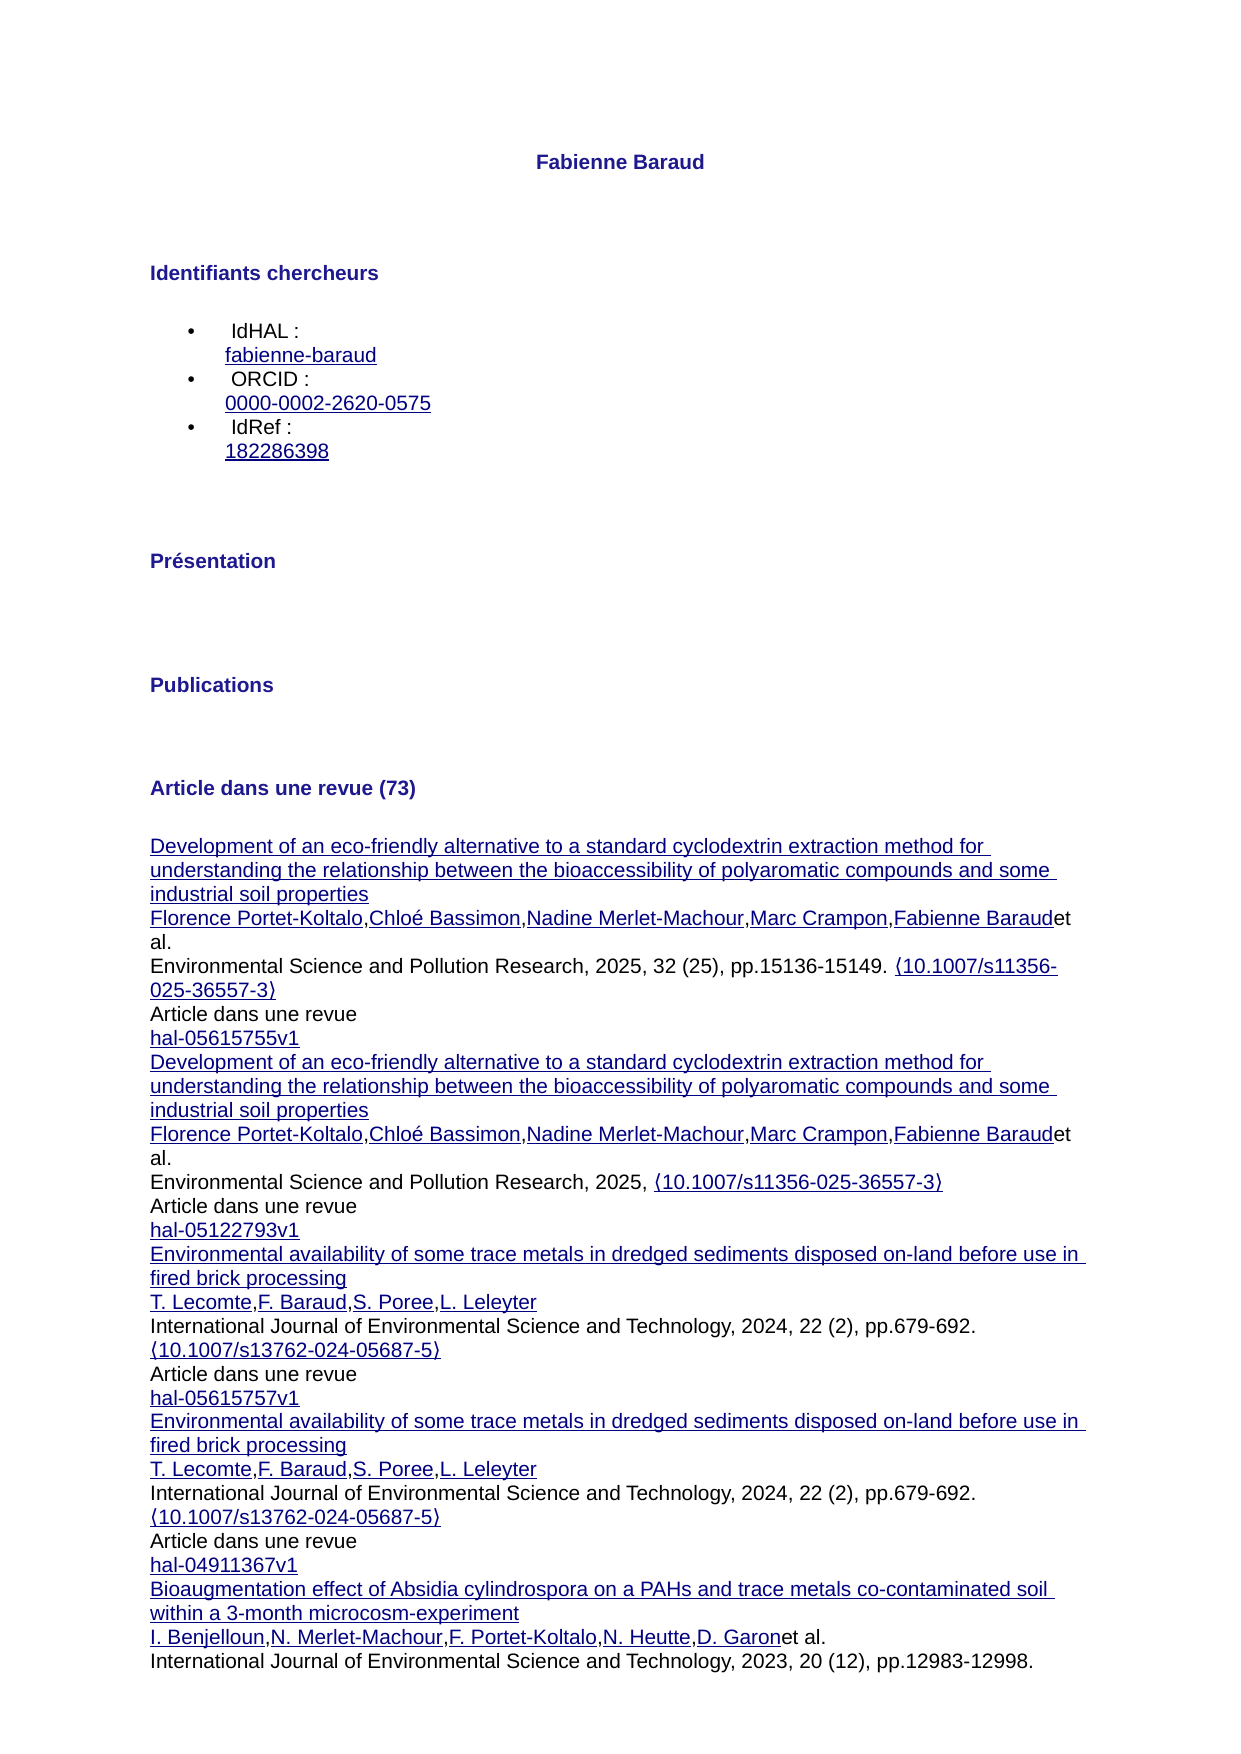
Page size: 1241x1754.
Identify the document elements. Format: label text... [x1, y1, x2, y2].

subtitle Fabienne Baraud [150, 150, 1090, 174]
list IdRef : [187, 414, 1090, 438]
list IdHAL : [187, 319, 1090, 343]
list ORCID : [187, 367, 1090, 391]
list 182286398 [187, 438, 1090, 462]
subtitle Publications [150, 673, 1090, 697]
list 0000-0002-2620-0575 [187, 391, 1090, 414]
table_cell Environmental availability of some trace metals in dredged sediments disposed on-land before use in fired brick processing T. Lecomte,F. Baraud,S. Poree,L. Leleyter International Journal of Environmental Science and Technology, 2024, 22 (2), pp.679-692. ⟨10.1007/s13762-024-05687-5⟩ Article dans une revue hal-04911367v1 [150, 1409, 1090, 1577]
table_cell Bioaugmentation effect of Absidia cylindrospora on a PAHs and trace metals co-contaminated soil within a 3-month microcosm-experiment I. Benjelloun,N. Merlet-Machour,F. Portet-Koltalo,N. Heutte,D. Garonet al. International Journal of Environmental Science and Technology, 2023, 20 (12), pp.12983-12998. [150, 1577, 1090, 1673]
table_cell Environmental availability of some trace metals in dredged sediments disposed on-land before use in fired brick processing T. Lecomte,F. Baraud,S. Poree,L. Leleyter International Journal of Environmental Science and Technology, 2024, 22 (2), pp.679-692. ⟨10.1007/s13762-024-05687-5⟩ Article dans une revue hal-05615757v1 [150, 1242, 1090, 1409]
table_header Development of an eco-friendly alternative to a standard cyclodextrin extraction method for understanding the relationship between the bioaccessibility of polyaromatic compounds and some industrial soil properties Florence Portet-Koltalo,Chloé Bassimon,Nadine Merlet-Machour,Marc Crampon,Fabienne Baraudet al. Environmental Science and Pollution Research, 2025, 32 (25), pp.15136-15149. ⟨10.1007/s11356-025-36557-3⟩ Article dans une revue hal-05615755v1 [150, 834, 1090, 1050]
table_cell Development of an eco-friendly alternative to a standard cyclodextrin extraction method for understanding the relationship between the bioaccessibility of polyaromatic compounds and some industrial soil properties Florence Portet-Koltalo,Chloé Bassimon,Nadine Merlet-Machour,Marc Crampon,Fabienne Baraudet al. Environmental Science and Pollution Research, 2025, ⟨10.1007/s11356-025-36557-3⟩ Article dans une revue hal-05122793v1 [150, 1050, 1090, 1242]
subtitle Article dans une revue (73) [150, 776, 1090, 800]
list fabienne-baraud [187, 343, 1090, 367]
subtitle Identifiants chercheurs [150, 260, 1090, 284]
subtitle Présentation [150, 549, 1090, 573]
